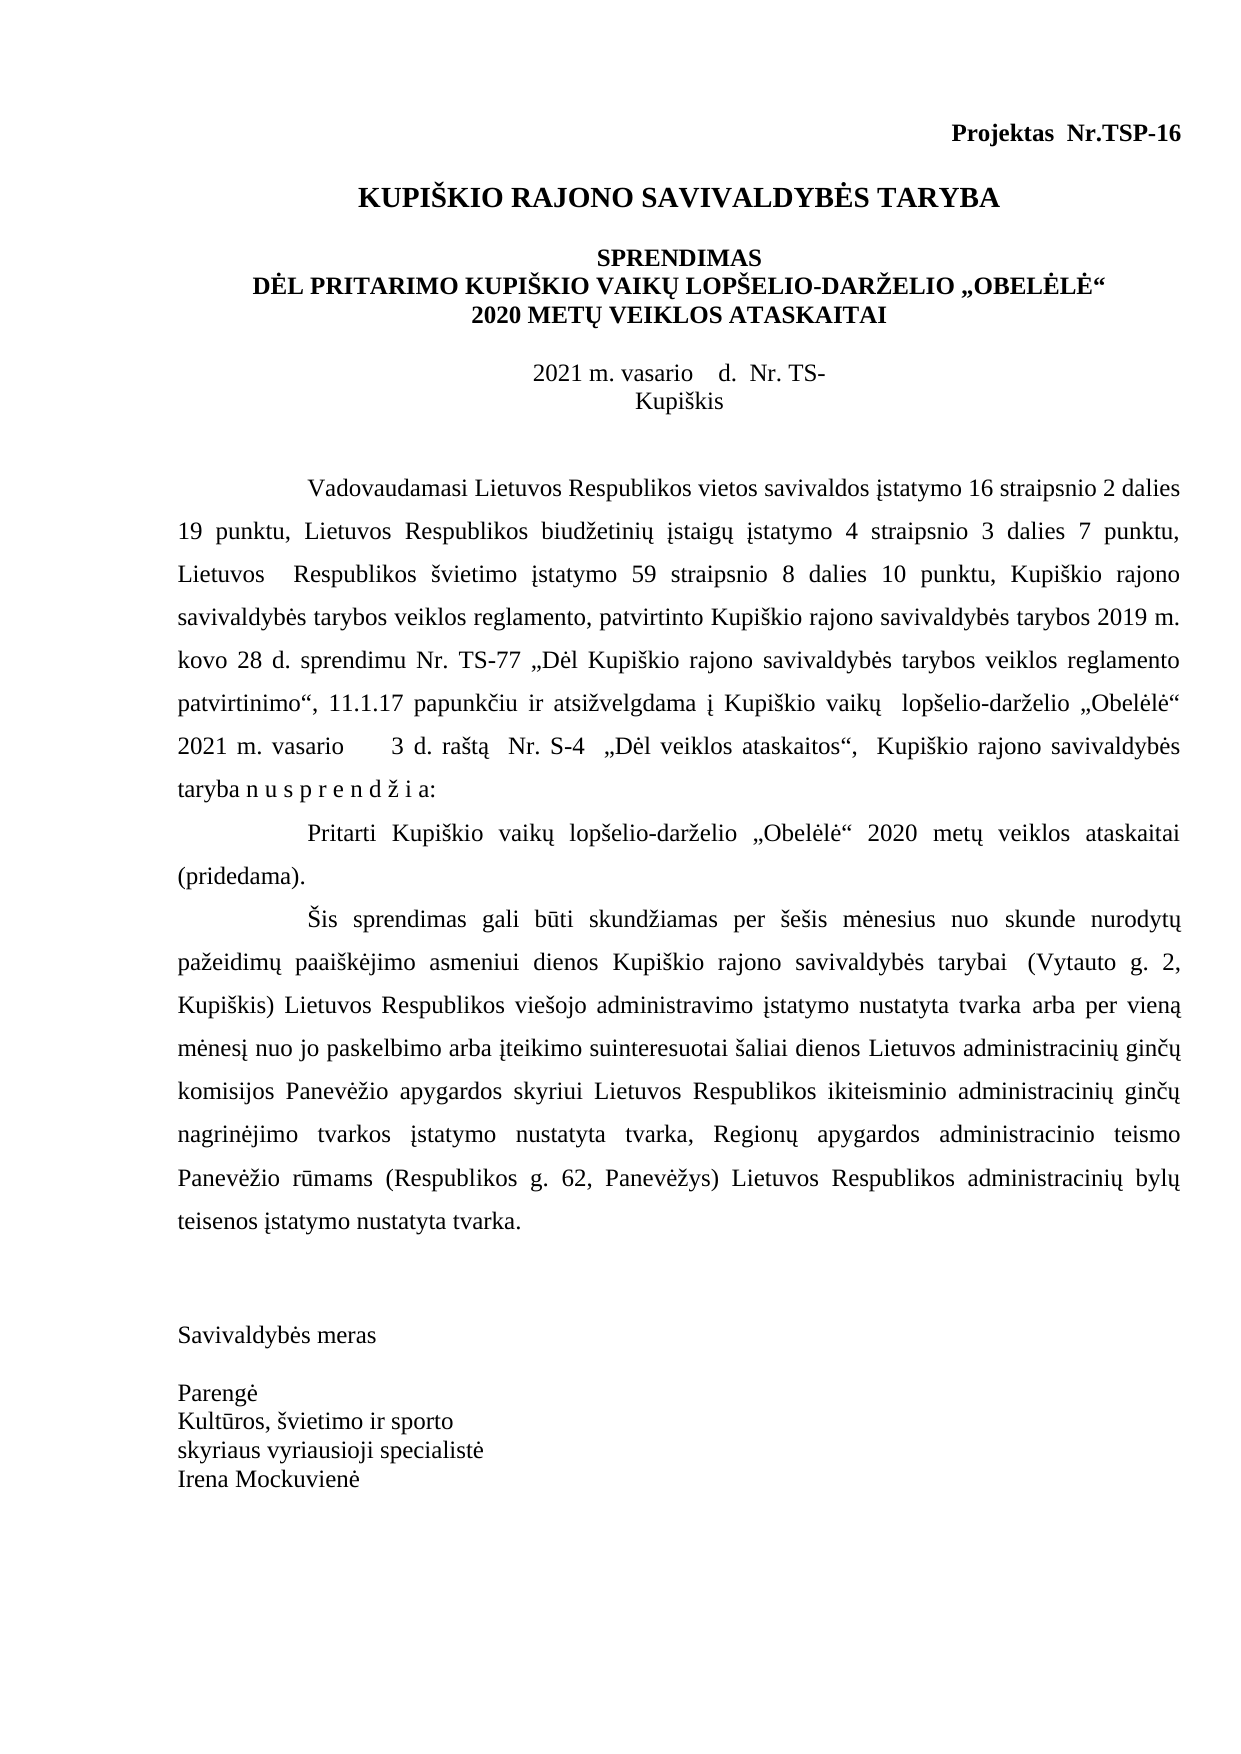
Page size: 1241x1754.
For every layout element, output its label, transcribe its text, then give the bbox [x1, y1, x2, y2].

text Pritarti Kupiškio vaikų lopšelio-darželio „Obelėlė“ 2020 metų veiklos ataskaitai (pridedama). [177, 818, 1181, 889]
text Kupiškis [177, 386, 1181, 415]
text Projektas Nr.TSP-16 [177, 118, 1181, 147]
text 2021 m. vasario d. Nr. TS- [177, 358, 1181, 386]
text Savivaldybės meras [177, 1320, 1181, 1349]
text Šis sprendimas gali būti skundžiamas per šešis mėnesius nuo skunde nurodytų pažeidimų paaiškėjimo asmeniui dienos Kupiškio rajono savivaldybės tarybai (Vytauto g. 2, Kupiškis) Lietuvos Respublikos viešojo administravimo įstatymo nustatyta tvarka arba per vieną mėnesį nuo jo paskelbimo arba įteikimo suinteresuotai šaliai dienos Lietuvos administracinių ginčų komisijos Panevėžio apygardos skyriui Lietuvos Respublikos ikiteisminio administracinių ginčų nagrinėjimo tvarkos įstatymo nustatyta tvarka, Regionų apygardos administracinio teismo Panevėžio rūmams (Respublikos g. 62, Panevėžys) Lietuvos Respublikos administracinių bylų teisenos įstatymo nustatyta tvarka. [177, 904, 1181, 1234]
text Kultūros, švietimo ir sporto [177, 1406, 1181, 1435]
text Irena Mockuvienė [177, 1464, 1181, 1493]
text KUPIŠKIO RAJONO SAVIVALDYBĖS TARYBA [177, 180, 1181, 214]
text SPRENDIMAS [177, 243, 1181, 271]
text 2020 metų veiklos ataskaitai [177, 300, 1181, 329]
text DĖL PRITARIMO KUPIŠKIO VAIKŲ LOPŠELIO-DARŽELIO „OBELĖLĖ“ [177, 271, 1181, 300]
text skyriaus vyriausioji specialistė [177, 1435, 1181, 1464]
text Vadovaudamasi Lietuvos Respublikos vietos savivaldos įstatymo 16 straipsnio 2 dalies 19 punktu, Lietuvos Respublikos biudžetinių įstaigų įstatymo 4 straipsnio 3 dalies 7 punktu, Lietuvos Respublikos švietimo įstatymo 59 straipsnio 8 dalies 10 punktu, Kupiškio rajono savivaldybės tarybos veiklos reglamento, patvirtinto Kupiškio rajono savivaldybės tarybos 2019 m. kovo 28 d. sprendimu Nr. TS-77 „Dėl Kupiškio rajono savivaldybės tarybos veiklos reglamento patvirtinimo“, 11.1.17 papunkčiu ir atsižvelgdama į Kupiškio vaikų lopšelio-darželio „Obelėlė“ 2021 m. vasario 3 d. raštą Nr. S-4 „Dėl veiklos ataskaitos“, Kupiškio rajono savivaldybės taryba n u s p r e n d ž i a: [177, 473, 1181, 803]
text Parengė [177, 1378, 1181, 1406]
